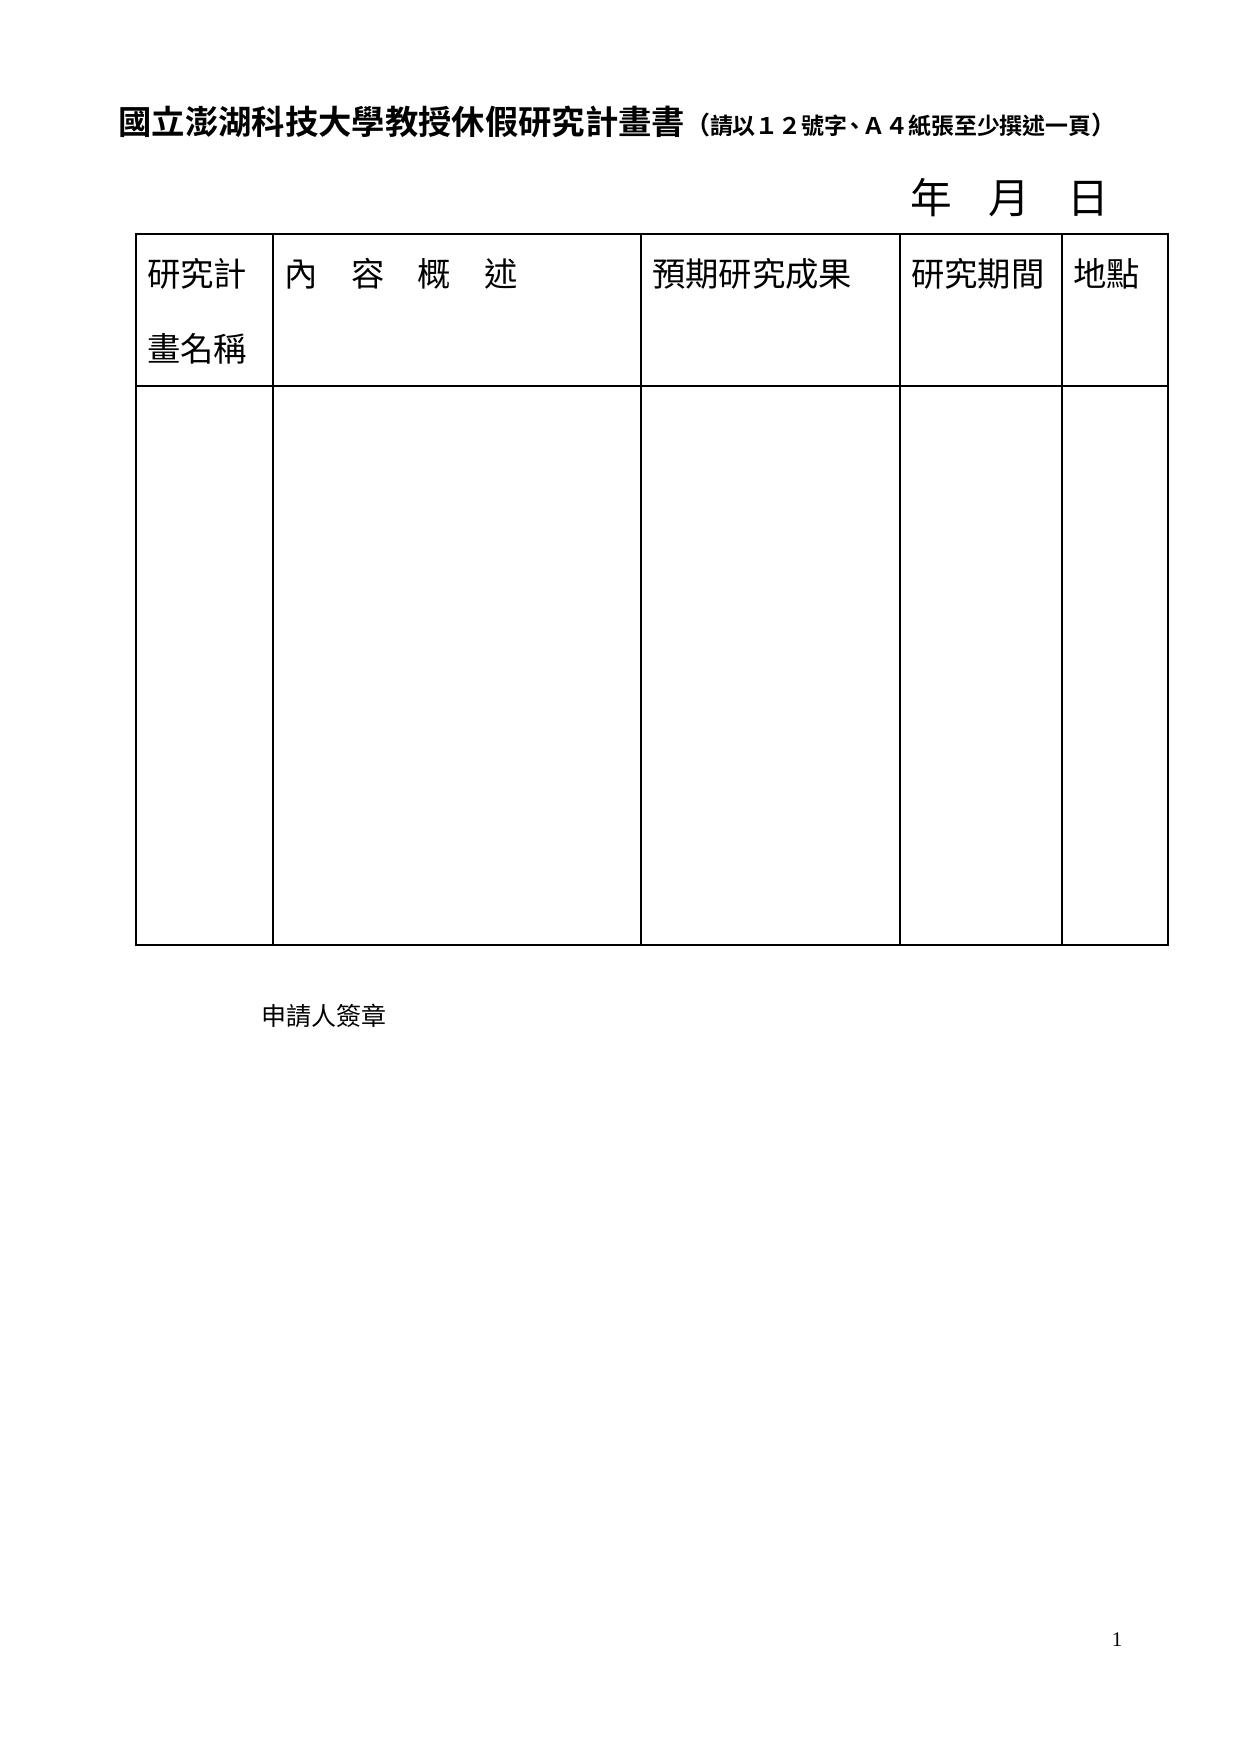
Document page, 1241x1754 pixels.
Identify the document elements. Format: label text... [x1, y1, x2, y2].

table_header 研究期間 [901, 235, 1061, 384]
table_cell [274, 387, 640, 944]
table_cell [1063, 387, 1167, 944]
text 年 月 日 [118, 157, 1122, 232]
table_cell [137, 387, 272, 944]
table_header 地點 [1063, 235, 1167, 384]
table_header 研究計畫名稱 [137, 235, 272, 384]
text 申請人簽章 [118, 996, 1122, 1033]
table_header 內容概述 [274, 235, 640, 384]
table_header 預期研究成果 [642, 235, 899, 384]
table_cell [642, 387, 899, 944]
text 國立澎湖科技大學教授休假研究計畫書（請以１２號字、Ａ４紙張至少撰述一頁） [118, 82, 1122, 157]
table_cell [901, 387, 1061, 944]
